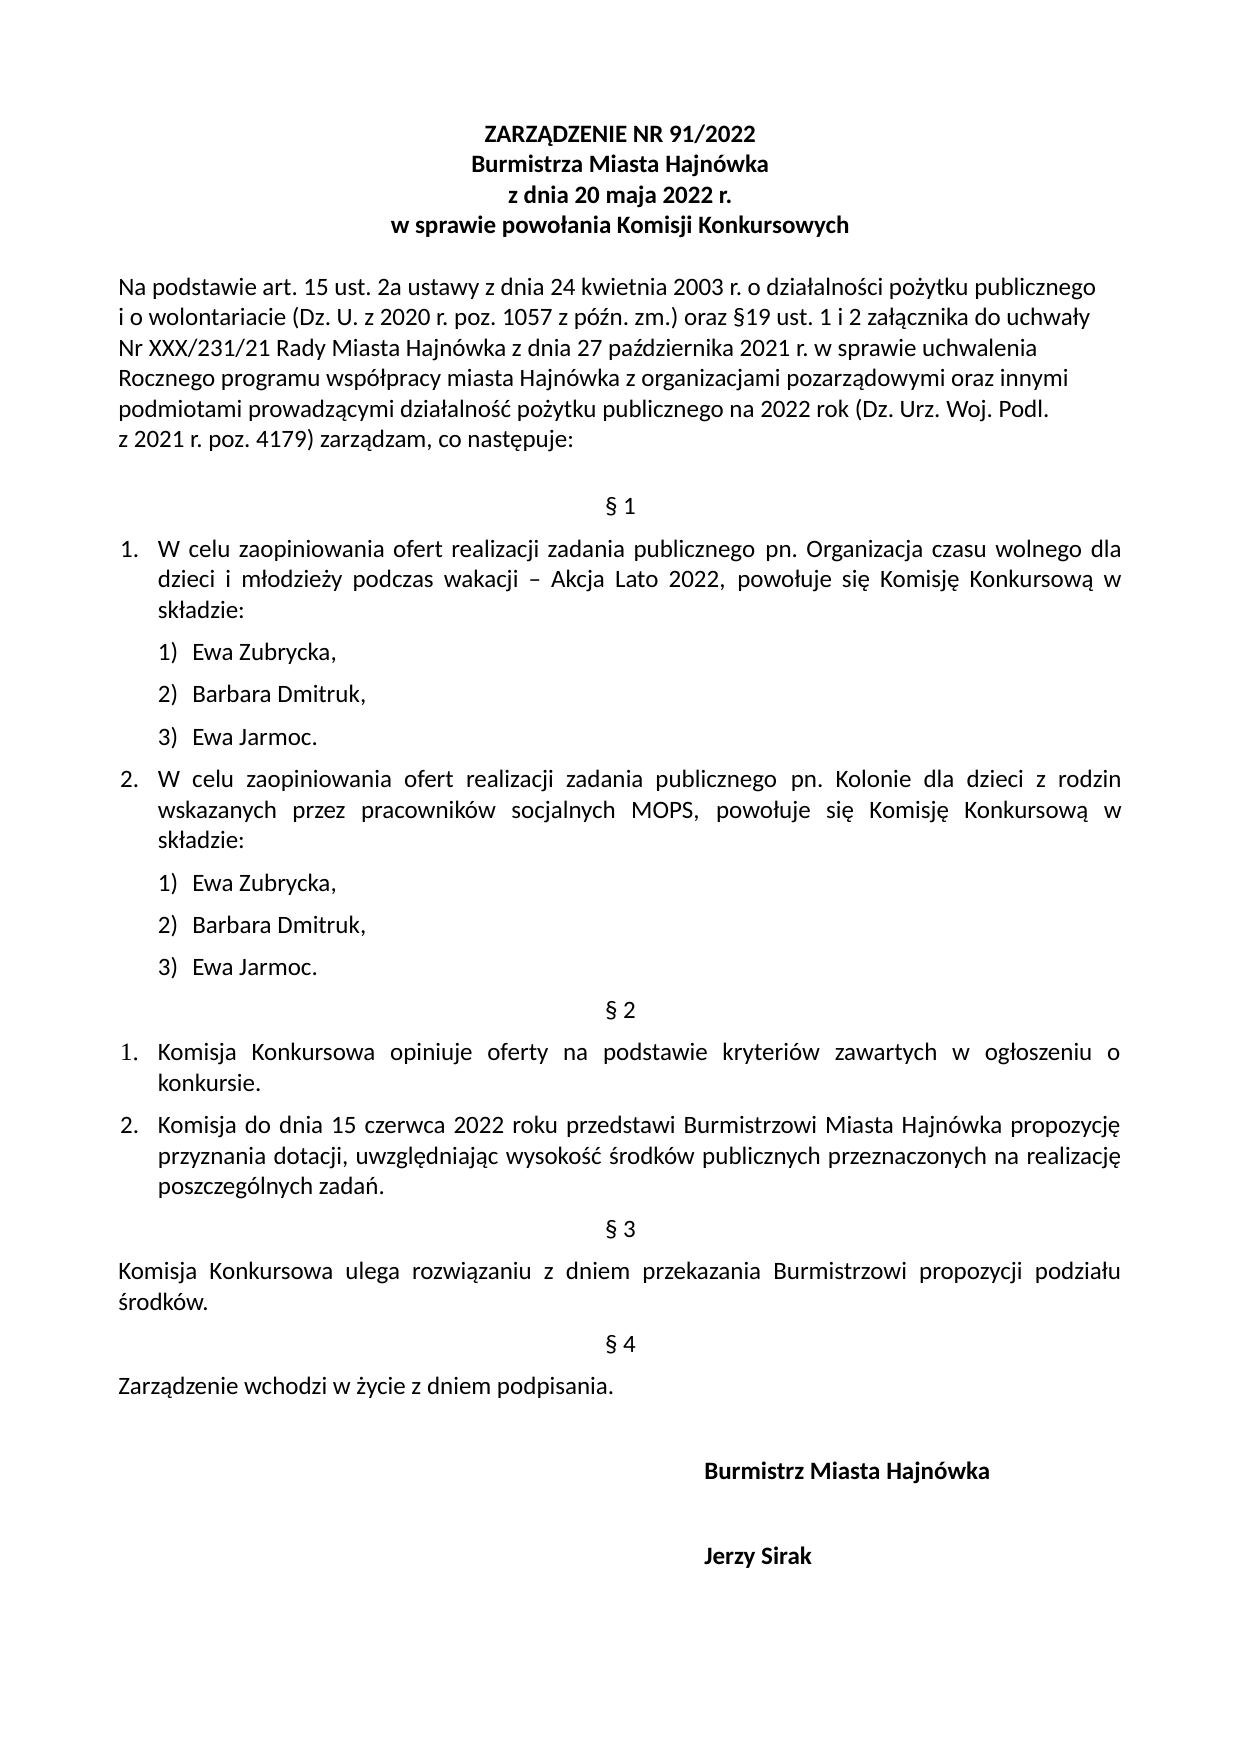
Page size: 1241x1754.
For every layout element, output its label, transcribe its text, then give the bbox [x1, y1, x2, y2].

list Ewa Zubrycka, [158, 867, 1122, 897]
subtitle ZARZĄDZENIE NR 91/2022 [118, 118, 1122, 149]
list Barbara Dmitruk, [158, 678, 1122, 709]
list Komisja do dnia 15 czerwca 2022 roku przedstawi Burmistrzowi Miasta Hajnówka propozycję przyznania dotacji, uwzględniając wysokość środków publicznych przeznaczonych na realizację poszczególnych zadań. [120, 1109, 1122, 1201]
text Burmistrz Miasta Hajnówka [704, 1455, 1122, 1486]
list W celu zaopiniowania ofert realizacji zadania publicznego pn. Kolonie dla dzieci z rodzin wskazanych przez pracowników socjalnych MOPS, powołuje się Komisję Konkursową w składzie: [120, 763, 1122, 855]
text Jerzy Sirak [704, 1540, 1122, 1571]
subtitle z dnia 20 maja 2022 r. [118, 179, 1122, 210]
text Zarządzenie wchodzi w życie z dniem podpisania. [118, 1370, 1122, 1401]
text § 3 [118, 1213, 1122, 1243]
subtitle w sprawie powołania Komisji Konkursowych [118, 210, 1122, 240]
text § 1 [118, 490, 1122, 521]
text § 2 [118, 994, 1122, 1024]
list Ewa Zubrycka, [158, 636, 1122, 667]
list Ewa Jarmoc. [158, 952, 1122, 982]
subtitle Burmistrza Miasta Hajnówka [118, 149, 1122, 179]
list Komisja Konkursowa opiniuje oferty na podstawie kryteriów zawartych w ogłoszeniu o konkursie. [120, 1036, 1122, 1097]
text Komisja Konkursowa ulega rozwiązaniu z dniem przekazania Burmistrzowi propozycji podziału środków. [118, 1255, 1122, 1316]
text Na podstawie art. 15 ust. 2a ustawy z dnia 24 kwietnia 2003 r. o działalności pożytku publicznego i o wolontariacie (Dz. U. z 2020 r. poz. 1057 z późn. zm.) oraz §19 ust. 1 i 2 załącznika do uchwały Nr XXX/231/21 Rady Miasta Hajnówka z dnia 27 października 2021 r. w sprawie uchwalenia Rocznego programu współpracy miasta Hajnówka z organizacjami pozarządowymi oraz innymi podmiotami prowadzącymi działalność pożytku publicznego na 2022 rok (Dz. Urz. Woj. Podl. z 2021 r. poz. 4179) zarządzam, co następuje: [118, 271, 1122, 454]
text § 4 [118, 1328, 1122, 1358]
list Barbara Dmitruk, [158, 909, 1122, 940]
list Ewa Jarmoc. [158, 721, 1122, 751]
list W celu zaopiniowania ofert realizacji zadania publicznego pn. Organizacja czasu wolnego dla dzieci i młodzieży podczas wakacji – Akcja Lato 2022, powołuje się Komisję Konkursową w składzie: [120, 533, 1122, 624]
